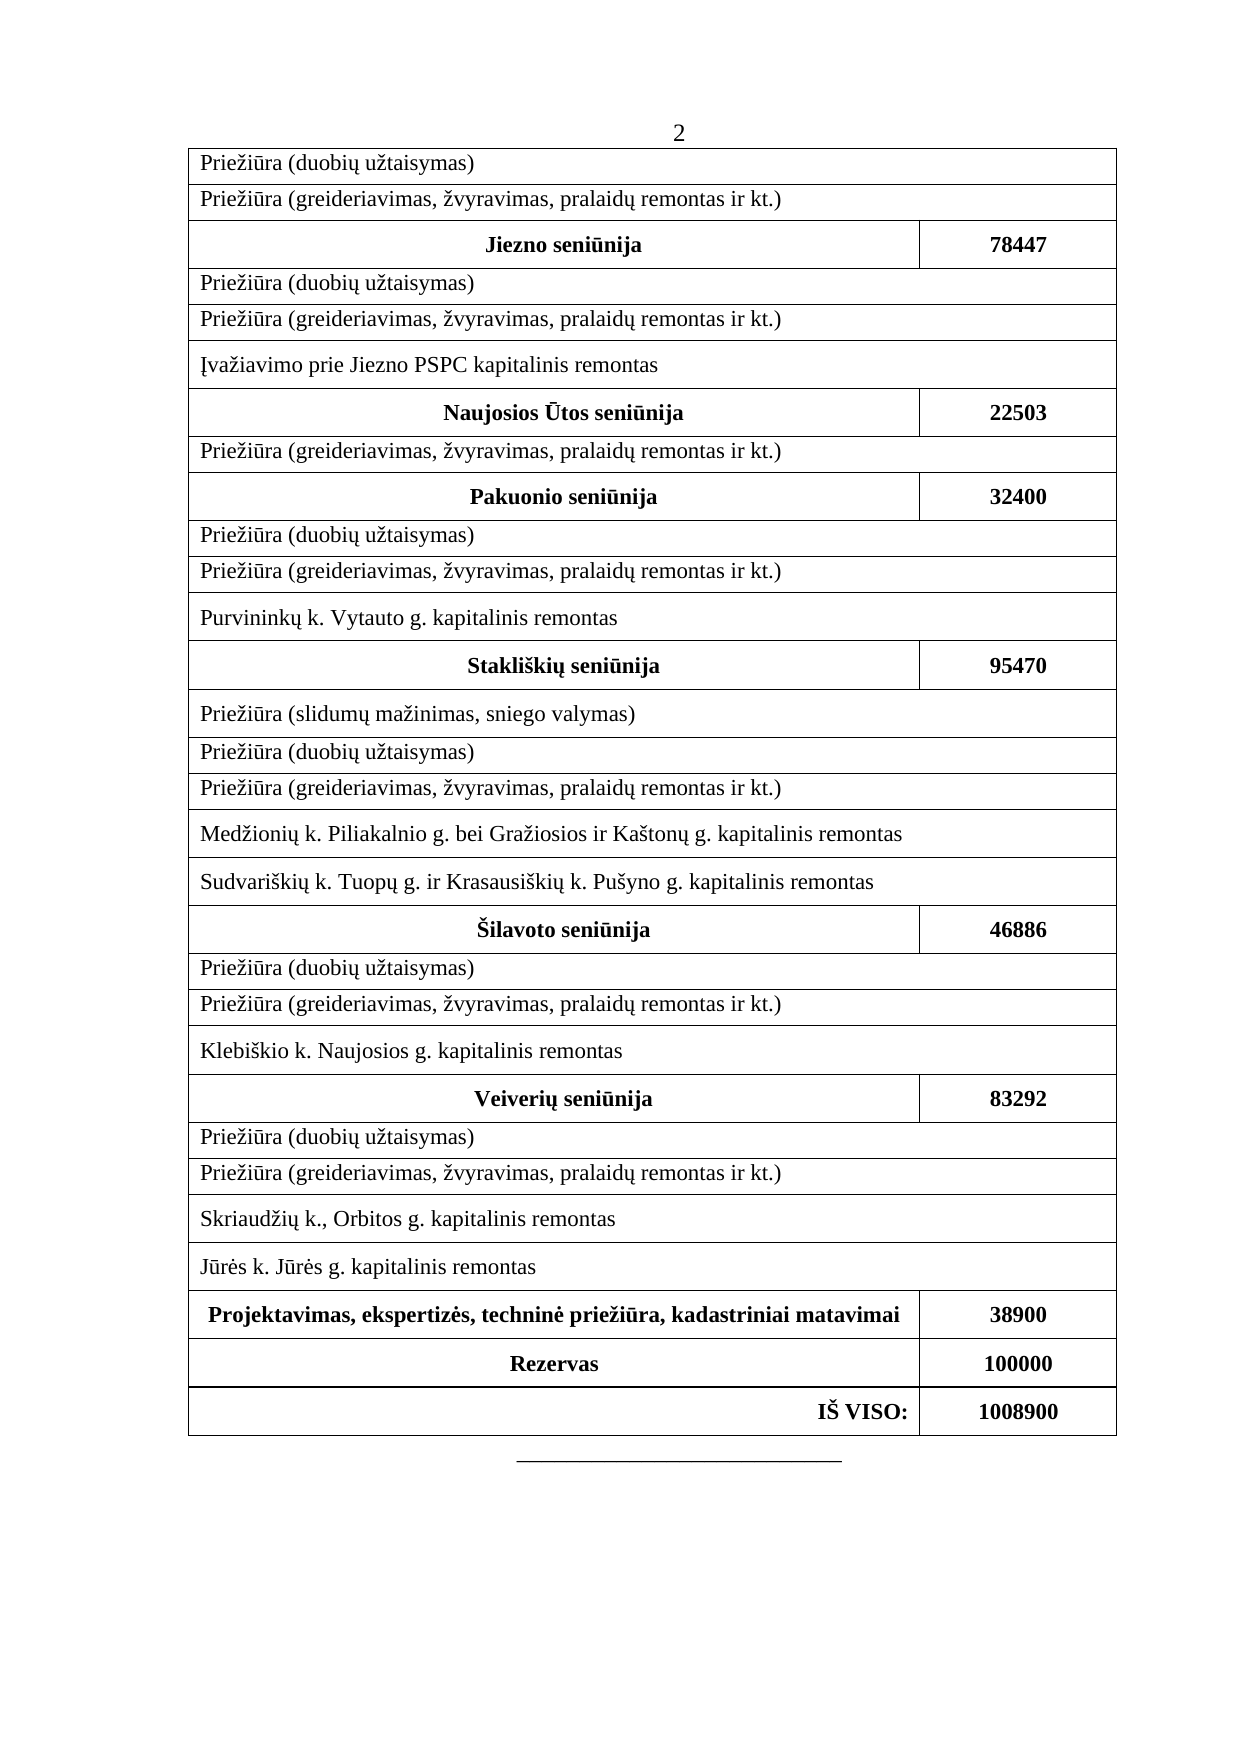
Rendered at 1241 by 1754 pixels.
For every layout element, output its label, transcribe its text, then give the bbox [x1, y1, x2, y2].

table_cell 22503 [920, 389, 1116, 436]
table_cell 100000 [920, 1339, 1116, 1386]
table_cell 83292 [920, 1075, 1116, 1122]
table_cell 46886 [920, 906, 1116, 953]
table_cell 38900 [920, 1291, 1116, 1338]
table_cell Priežiūra (duobių užtaisymas) [189, 269, 1116, 304]
table_cell Priežiūra (duobių užtaisymas) [189, 521, 1116, 556]
table_cell Priežiūra (duobių užtaisymas) [189, 954, 1116, 989]
table_cell Sudvariškių k. Tuopų g. ir Krasausiškių k. Pušyno g. kapitalinis remontas [189, 858, 1116, 905]
table_cell 32400 [920, 473, 1116, 520]
table_cell Šilavoto seniūnija [189, 906, 919, 953]
table_cell Projektavimas, ekspertizės, techninė priežiūra, kadastriniai matavimai [189, 1291, 919, 1338]
table_cell Priežiūra (greideriavimas, žvyravimas, pralaidų remontas ir kt.) [189, 185, 1116, 219]
table_cell Naujosios Ūtos seniūnija [189, 389, 919, 436]
table_cell 95470 [920, 641, 1116, 688]
table_cell Priežiūra (greideriavimas, žvyravimas, pralaidų remontas ir kt.) [189, 990, 1116, 1025]
table_cell Priežiūra (greideriavimas, žvyravimas, pralaidų remontas ir kt.) [189, 305, 1116, 339]
table_cell Priežiūra (duobių užtaisymas) [189, 149, 1116, 183]
table_cell Purvininkų k. Vytauto g. kapitalinis remontas [189, 593, 1116, 640]
table_cell Priežiūra (greideriavimas, žvyravimas, pralaidų remontas ir kt.) [189, 774, 1116, 809]
table_cell Įvažiavimo prie Jiezno PSPC kapitalinis remontas [189, 341, 1116, 388]
table_cell Jūrės k. Jūrės g. kapitalinis remontas [189, 1243, 1116, 1290]
text __________________________ [177, 1436, 1181, 1464]
table_cell Jiezno seniūnija [189, 221, 919, 268]
table_cell Stakliškių seniūnija [189, 641, 919, 688]
table_cell Veiverių seniūnija [189, 1075, 919, 1122]
table_cell 1008900 [920, 1388, 1116, 1435]
table_cell Priežiūra (duobių užtaisymas) [189, 738, 1116, 773]
table_cell Priežiūra (slidumų mažinimas, sniego valymas) [189, 690, 1116, 737]
table_cell Rezervas [189, 1339, 919, 1386]
table_cell Medžionių k. Piliakalnio g. bei Gražiosios ir Kaštonų g. kapitalinis remontas [189, 810, 1116, 857]
table_cell Priežiūra (greideriavimas, žvyravimas, pralaidų remontas ir kt.) [189, 557, 1116, 592]
table_cell Priežiūra (greideriavimas, žvyravimas, pralaidų remontas ir kt.) [189, 1159, 1116, 1193]
table_cell Pakuonio seniūnija [189, 473, 919, 520]
table_cell 78447 [920, 221, 1116, 268]
table_cell Klebiškio k. Naujosios g. kapitalinis remontas [189, 1026, 1116, 1073]
table_cell IŠ VISO: [189, 1388, 919, 1435]
table_cell Priežiūra (greideriavimas, žvyravimas, pralaidų remontas ir kt.) [189, 437, 1116, 472]
table_cell Skriaudžių k., Orbitos g. kapitalinis remontas [189, 1195, 1116, 1242]
table_cell Priežiūra (duobių užtaisymas) [189, 1123, 1116, 1158]
